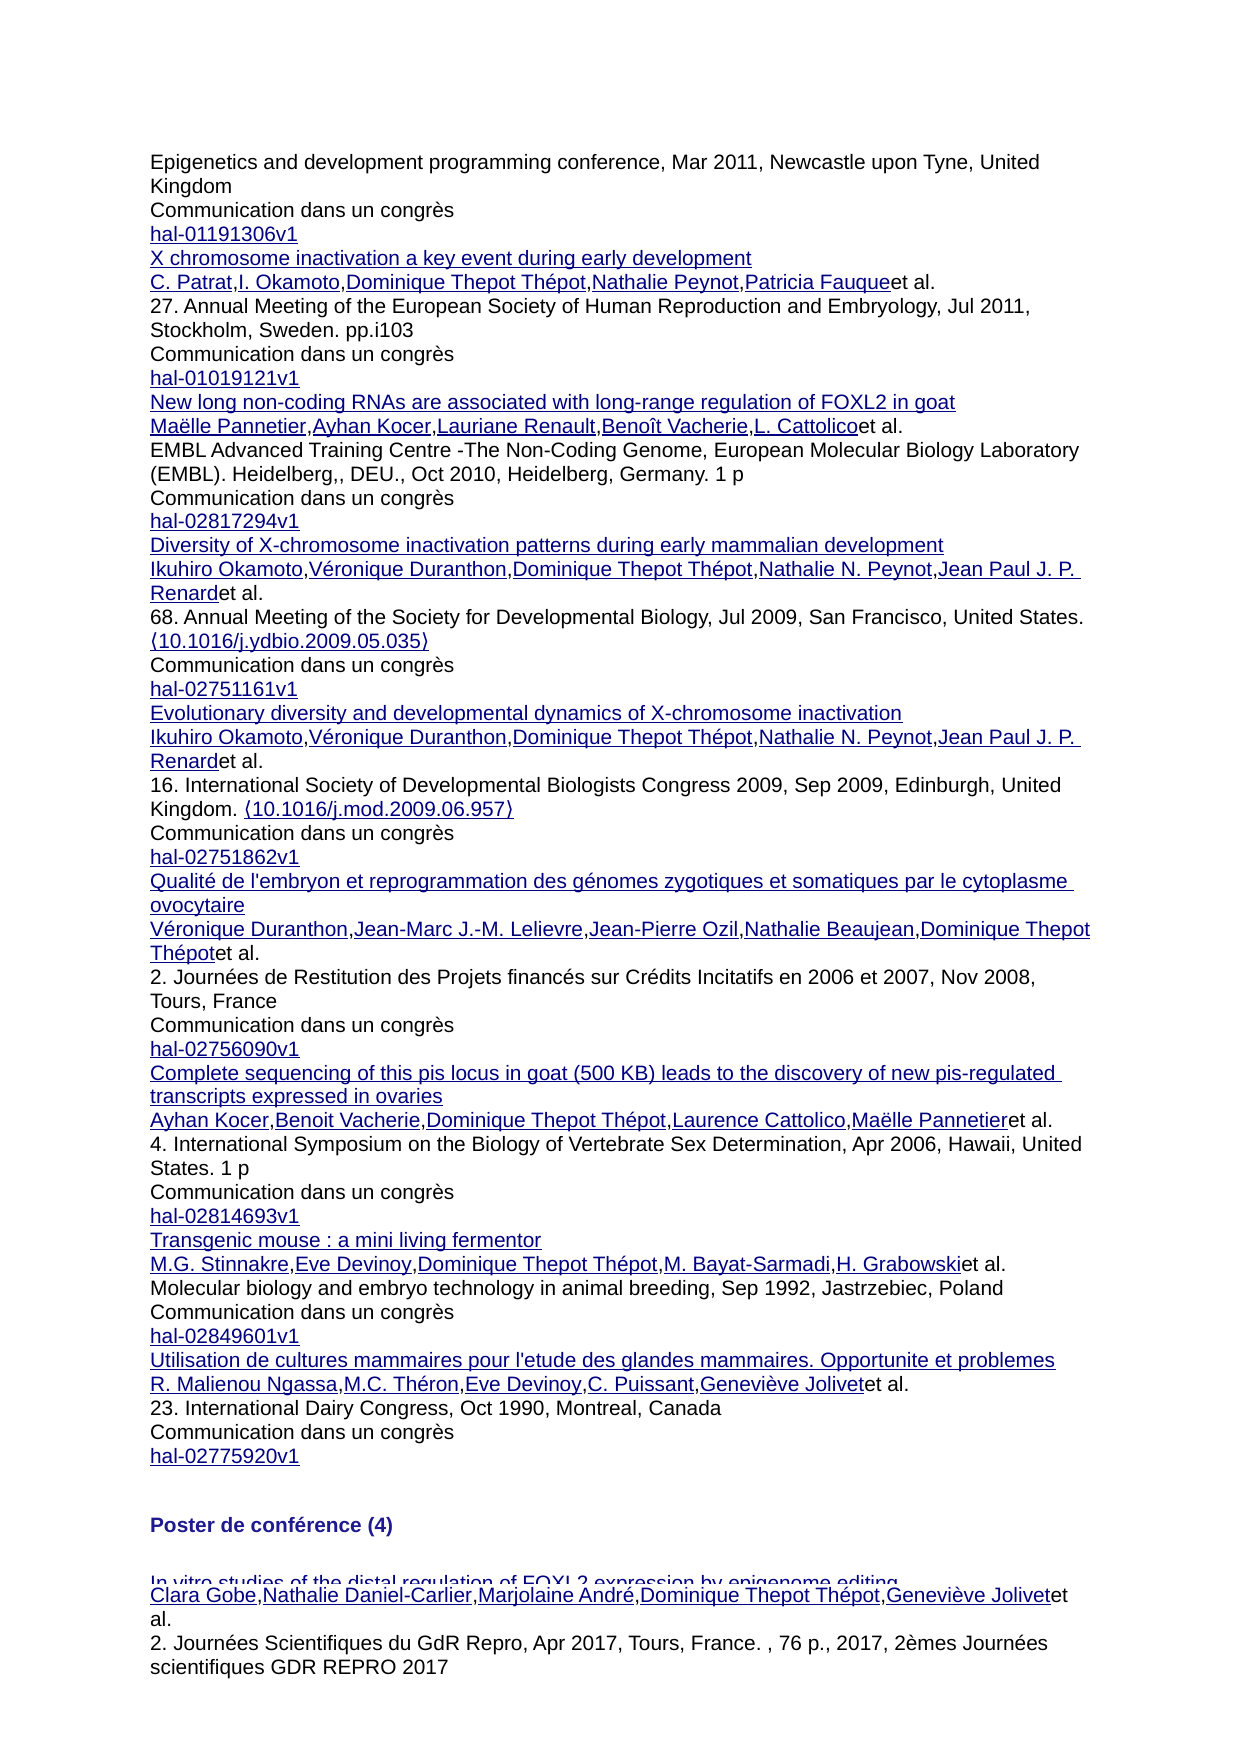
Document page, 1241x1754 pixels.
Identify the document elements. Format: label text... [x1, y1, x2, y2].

table_cell Evolutionary diversity and developmental dynamics of X-chromosome inactivation Ikuhiro Okamoto,Véronique Duranthon,Dominique Thepot Thépot,Nathalie N. Peynot,Jean Paul J. P. Renardet al. 16. International Society of Developmental Biologists Congress 2009, Sep 2009, Edinburgh, United Kingdom. ⟨10.1016/j.mod.2009.06.957⟩ Communication dans un congrès hal-02751862v1 [150, 701, 1090, 869]
subtitle Poster de conférence (4) [150, 1512, 1090, 1536]
table_cell Utilisation de cultures mammaires pour l'etude des glandes mammaires. Opportunite et problemes R. Malienou Ngassa,M.C. Théron,Eve Devinoy,C. Puissant,Geneviève Jolivetet al. 23. International Dairy Congress, Oct 1990, Montreal, Canada Communication dans un congrès hal-02775920v1 [150, 1348, 1090, 1468]
table_cell Complete sequencing of this pis locus in goat (500 KB) leads to the discovery of new pis-regulated transcripts expressed in ovaries Ayhan Kocer,Benoit Vacherie,Dominique Thepot Thépot,Laurence Cattolico,Maëlle Pannetieret al. 4. International Symposium on the Biology of Vertebrate Sex Determination, Apr 2006, Hawaii, United States. 1 p Communication dans un congrès hal-02814693v1 [150, 1060, 1090, 1228]
table_cell New long non-coding RNAs are associated with long-range regulation of FOXL2 in goat Maëlle Pannetier,Ayhan Kocer,Lauriane Renault,Benoît Vacherie,L. Cattolicoet al. EMBL Advanced Training Centre -The Non-Coding Genome, European Molecular Biology Laboratory (EMBL). Heidelberg,, DEU., Oct 2010, Heidelberg, Germany. 1 p Communication dans un congrès hal-02817294v1 [150, 390, 1090, 533]
table_cell Transgenic mouse : a mini living fermentor M.G. Stinnakre,Eve Devinoy,Dominique Thepot Thépot,M. Bayat-Sarmadi,H. Grabowskiet al. Molecular biology and embryo technology in animal breeding, Sep 1992, Jastrzebiec, Poland Communication dans un congrès hal-02849601v1 [150, 1228, 1090, 1348]
table_header In vitro studies of the distal regulation of FOXL2 expression by epigenome editing Clara Gobe,Nathalie Daniel-Carlier,Marjolaine André,Dominique Thepot Thépot,Geneviève Jolivetet al. 2. Journées Scientifiques du GdR Repro, Apr 2017, Tours, France. , 76 p., 2017, 2èmes Journées scientifiques GDR REPRO 2017 [150, 1571, 1090, 1679]
table_cell Epigenetics and development programming conference, Mar 2011, Newcastle upon Tyne, United Kingdom Communication dans un congrès hal-01191306v1 [150, 150, 1090, 246]
table_cell X chromosome inactivation a key event during early development C. Patrat,I. Okamoto,Dominique Thepot Thépot,Nathalie Peynot,Patricia Fauqueet al. 27. Annual Meeting of the European Society of Human Reproduction and Embryology, Jul 2011, Stockholm, Sweden. pp.i103 Communication dans un congrès hal-01019121v1 [150, 246, 1090, 389]
table_cell Qualité de l'embryon et reprogrammation des génomes zygotiques et somatiques par le cytoplasme ovocytaire Véronique Duranthon,Jean-Marc J.-M. Lelievre,Jean-Pierre Ozil,Nathalie Beaujean,Dominique Thepot Thépotet al. 2. Journées de Restitution des Projets financés sur Crédits Incitatifs en 2006 et 2007, Nov 2008, Tours, France Communication dans un congrès hal-02756090v1 [150, 869, 1090, 1060]
table_cell Diversity of X-chromosome inactivation patterns during early mammalian development Ikuhiro Okamoto,Véronique Duranthon,Dominique Thepot Thépot,Nathalie N. Peynot,Jean Paul J. P. Renardet al. 68. Annual Meeting of the Society for Developmental Biology, Jul 2009, San Francisco, United States. ⟨10.1016/j.ydbio.2009.05.035⟩ Communication dans un congrès hal-02751161v1 [150, 533, 1090, 701]
